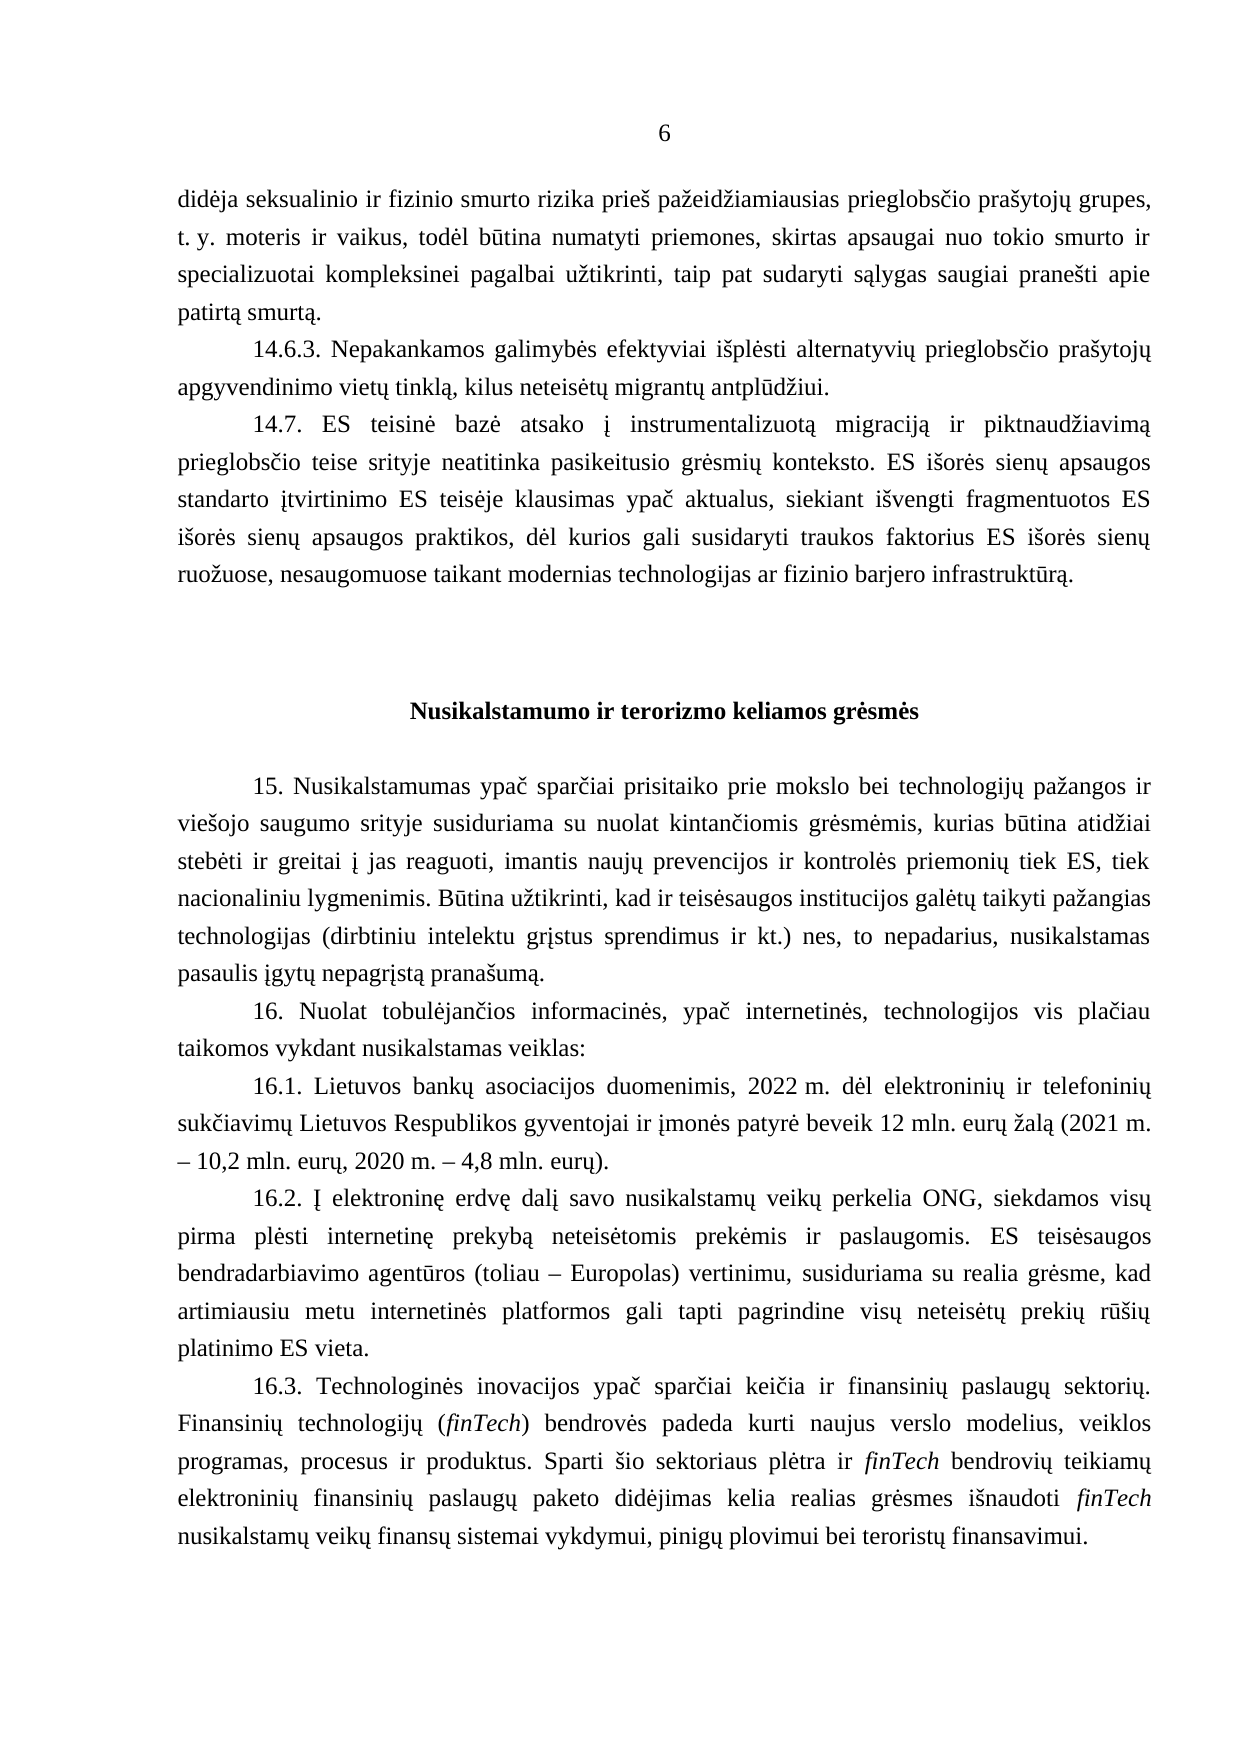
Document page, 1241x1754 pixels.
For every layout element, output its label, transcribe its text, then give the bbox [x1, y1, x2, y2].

text 14.6.3. Nepakankamos galimybės efektyviai išplėsti alternatyvių prieglobsčio prašytojų apgyvendinimo vietų tinklą, kilus neteisėtų migrantų antplūdžiui. [177, 326, 1152, 401]
text 15. Nusikalstamumas ypač sparčiai prisitaiko prie mokslo bei technologijų pažangos ir viešojo saugumo srityje susiduriama su nuolat kintančiomis grėsmėmis, kurias būtina atidžiai stebėti ir greitai į jas reaguoti, imantis naujų prevencijos ir kontrolės priemonių tiek ES, tiek nacionaliniu lygmenimis. Būtina užtikrinti, kad ir teisėsaugos institucijos galėtų taikyti pažangias technologijas (dirbtiniu intelektu grįstus sprendimus ir kt.) nes, to nepadarius, nusikalstamas pasaulis įgytų nepagrįstą pranašumą. [177, 762, 1152, 987]
text 16. Nuolat tobulėjančios informacinės, ypač internetinės, technologijos vis plačiau taikomos vykdant nusikalstamas veiklas: [177, 987, 1152, 1062]
text 16.3. Technologinės inovacijos ypač sparčiai keičia ir finansinių paslaugų sektorių. Finansinių technologijų (finTech) bendrovės padeda kurti naujus verslo modelius, veiklos programas, procesus ir produktus. Sparti šio sektoriaus plėtra ir finTech bendrovių teikiamų elektroninių finansinių paslaugų paketo didėjimas kelia realias grėsmes išnaudoti finTech nusikalstamų veikų finansų sistemai vykdymui, pinigų plovimui bei teroristų finansavimui. [177, 1362, 1152, 1550]
subtitle Nusikalstamumo ir terorizmo keliamos grėsmės [177, 696, 1152, 725]
text 16.2. Į elektroninę erdvę dalį savo nusikalstamų veikų perkelia ONG, siekdamos visų pirma plėsti internetinę prekybą neteisėtomis prekėmis ir paslaugomis. ES teisėsaugos bendradarbiavimo agentūros (toliau – Europolas) vertinimu, susiduriama su realia grėsme, kad artimiausiu metu internetinės platformos gali tapti pagrindine visų neteisėtų prekių rūšių platinimo ES vieta. [177, 1175, 1152, 1362]
text 16.1. Lietuvos bankų asociacijos duomenimis, 2022 m. dėl elektroninių ir telefoninių sukčiavimų Lietuvos Respublikos gyventojai ir įmonės patyrė beveik 12 mln. eurų žalą (2021 m. – 10,2 mln. eurų, 2020 m. – 4,8 mln. eurų). [177, 1062, 1152, 1175]
text didėja seksualinio ir fizinio smurto rizika prieš pažeidžiamiausias prieglobsčio prašytojų grupes, t. y. moteris ir vaikus, todėl būtina numatyti priemones, skirtas apsaugai nuo tokio smurto ir specializuotai kompleksinei pagalbai užtikrinti, taip pat sudaryti sąlygas saugiai pranešti apie patirtą smurtą. [177, 176, 1152, 326]
text 14.7. ES teisinė bazė atsako į instrumentalizuotą migraciją ir piktnaudžiavimą prieglobsčio teise srityje neatitinka pasikeitusio grėsmių konteksto. ES išorės sienų apsaugos standarto įtvirtinimo ES teisėje klausimas ypač aktualus, siekiant išvengti fragmentuotos ES išorės sienų apsaugos praktikos, dėl kurios gali susidaryti traukos faktorius ES išorės sienų ruožuose, nesaugomuose taikant modernias technologijas ar fizinio barjero infrastruktūrą. [177, 401, 1152, 588]
